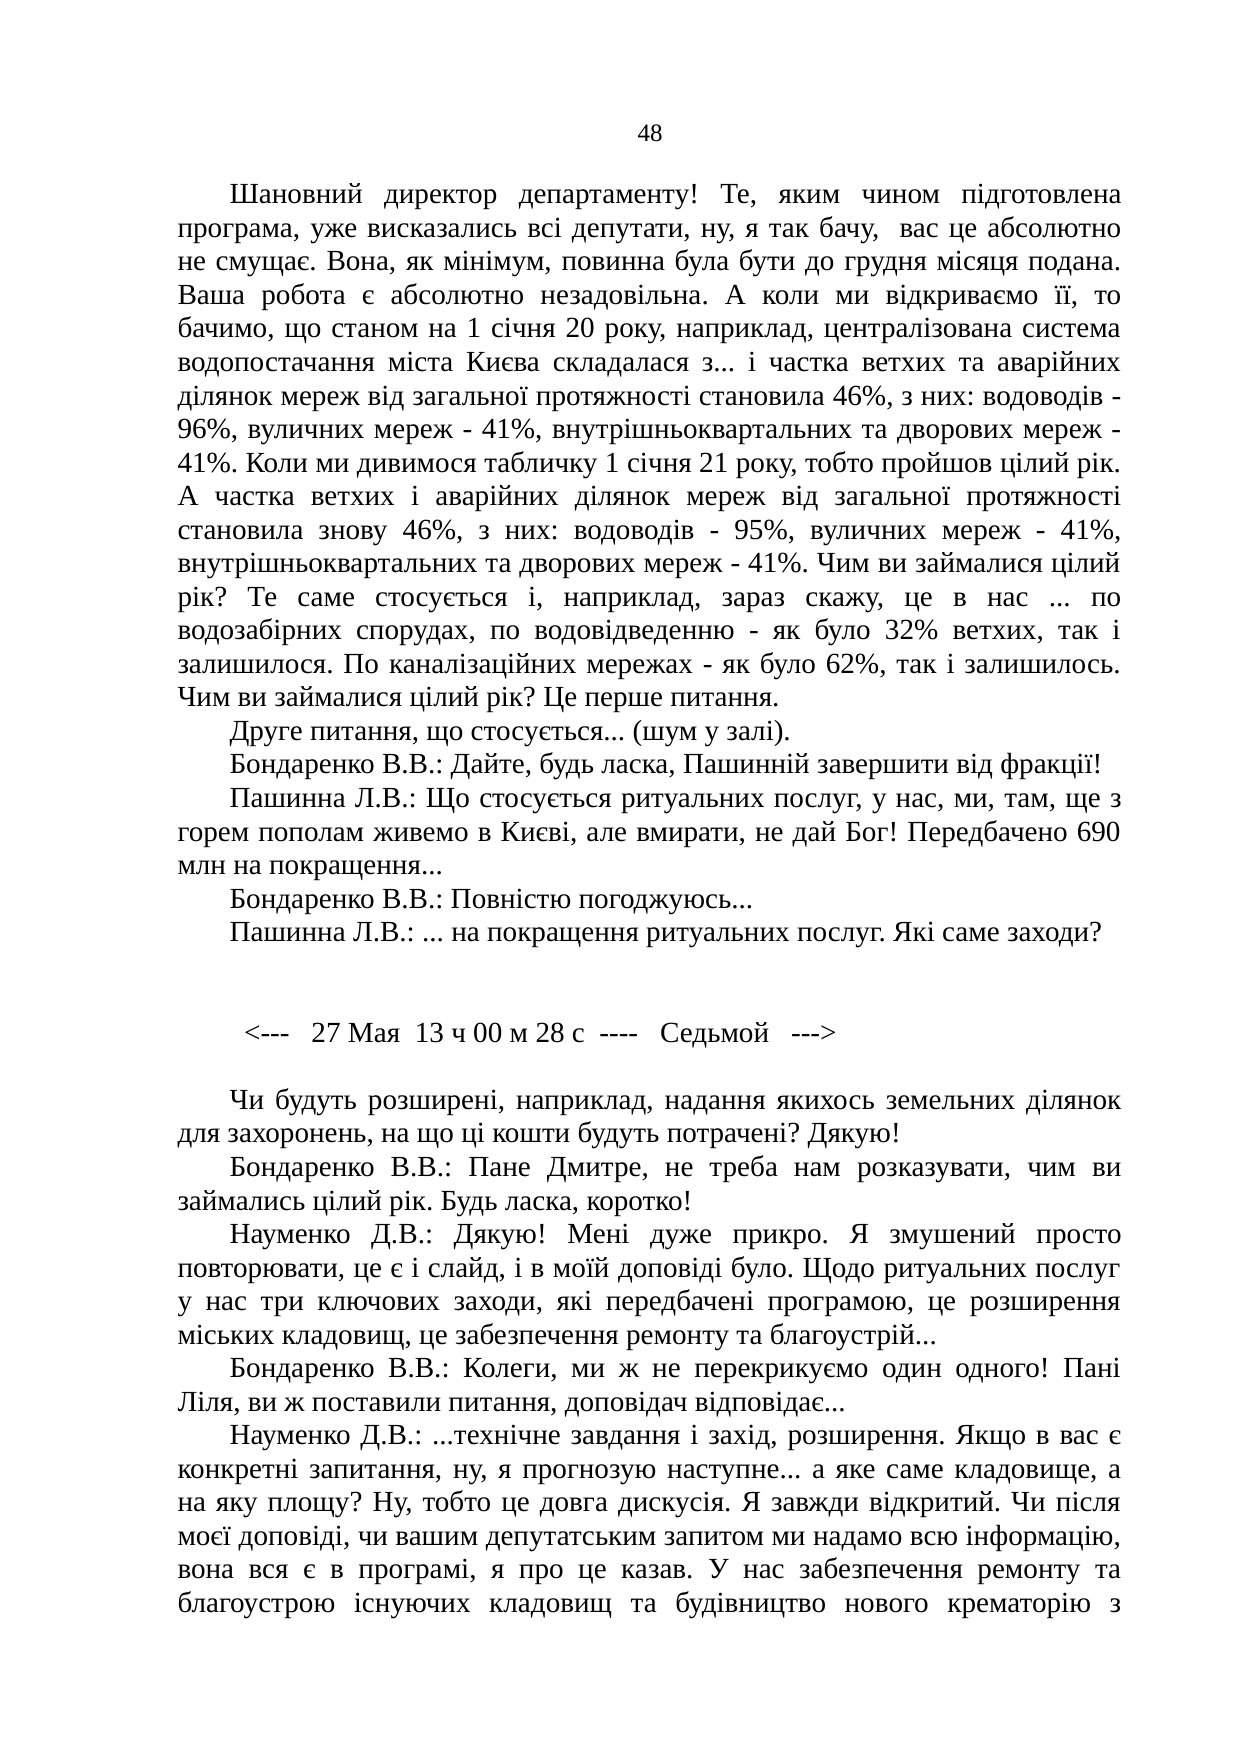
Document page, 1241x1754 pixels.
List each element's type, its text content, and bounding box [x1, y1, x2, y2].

text Пашинна Л.В.: ... на покращення ритуальних послуг. Які саме заходи? [177, 914, 1122, 948]
text Бондаренко В.В.: Дайте, будь ласка, Пашинній завершити від фракції! [177, 747, 1122, 780]
text Чи будуть розширені, наприклад, надання якихось земельних ділянок для захоронень, на що ці кошти будуть потрачені? Дякую! [177, 1082, 1122, 1149]
text Науменко Д.В.: ...технічне завдання і захід, розширення. Якщо в вас є конкретні запитання, ну, я прогнозую наступне... а яке саме кладовище, а на яку площу? Ну, тобто це довга дискусія. Я завжди відкритий. Чи після моєї доповіді, чи вашим депутатським запитом ми надамо всю інформацію, вона вся є в програмі, я про це казав. У нас забезпечення ремонту та благоустрою існуючих кладовищ та будівництво нового крематорію з [177, 1417, 1122, 1619]
text Друге питання, що стосується... (шум у залі). [177, 713, 1122, 747]
text Науменко Д.В.: Дякую! Мені дуже прикро. Я змушений просто повторювати, це є і слайд, і в моїй доповіді було. Щодо ритуальних послуг у нас три ключових заходи, які передбачені програмою, це розширення міських кладовищ, це забезпечення ремонту та благоустрій... [177, 1216, 1122, 1350]
text Бондаренко В.В.: Пане Дмитре, не треба нам розказувати, чим ви займались цілий рік. Будь ласка, коротко! [177, 1149, 1122, 1216]
text Бондаренко В.В.: Колеги, ми ж не перекрикуємо один одного! Пані Ліля, ви ж поставили питання, доповідач відповідає... [177, 1350, 1122, 1417]
text Бондаренко В.В.: Повністю погоджуюсь... [177, 881, 1122, 914]
text Пашинна Л.В.: Що стосується ритуальних послуг, у нас, ми, там, ще з горем пополам живемо в Києві, але вмирати, не дай Бог! Передбачено 690 млн на покращення... [177, 780, 1122, 881]
text <--- 27 Мая 13 ч 00 м 28 с ---- Седьмой ---> [177, 1015, 1122, 1048]
text Шановний директор департаменту! Те, яким чином підготовлена програма, уже висказались всі депутати, ну, я так бачу, вас це абсолютно не смущає. Вона, як мінімум, повинна була бути до грудня місяця подана. Ваша робота є абсолютно незадовільна. А коли ми відкриваємо її, то бачимо, що станом на 1 січня 20 року, наприклад, централізована система водопостачання міста Києва складалася з... і частка ветхих та аварійних ділянок мереж від загальної протяжності становила 46%, з них: водоводів - 96%, вуличних мереж - 41%, внутрішньоквартальних та дворових мереж - 41%. Коли ми дивимося табличку 1 січня 21 року, тобто пройшов цілий рік. А частка ветхих і аварійних ділянок мереж від загальної протяжності становила знову 46%, з них: водоводів - 95%, вуличних мереж - 41%, внутрішньоквартальних та дворових мереж - 41%. Чим ви займалися цілий рік? Те саме стосується і, наприклад, зараз скажу, це в нас ... по водозабірних спорудах, по водовідведенню - як було 32% ветхих, так і залишилося. По каналізаційних мережах - як було 62%, так і залишилось. Чим ви займалися цілий рік? Це перше питання. [177, 176, 1122, 713]
